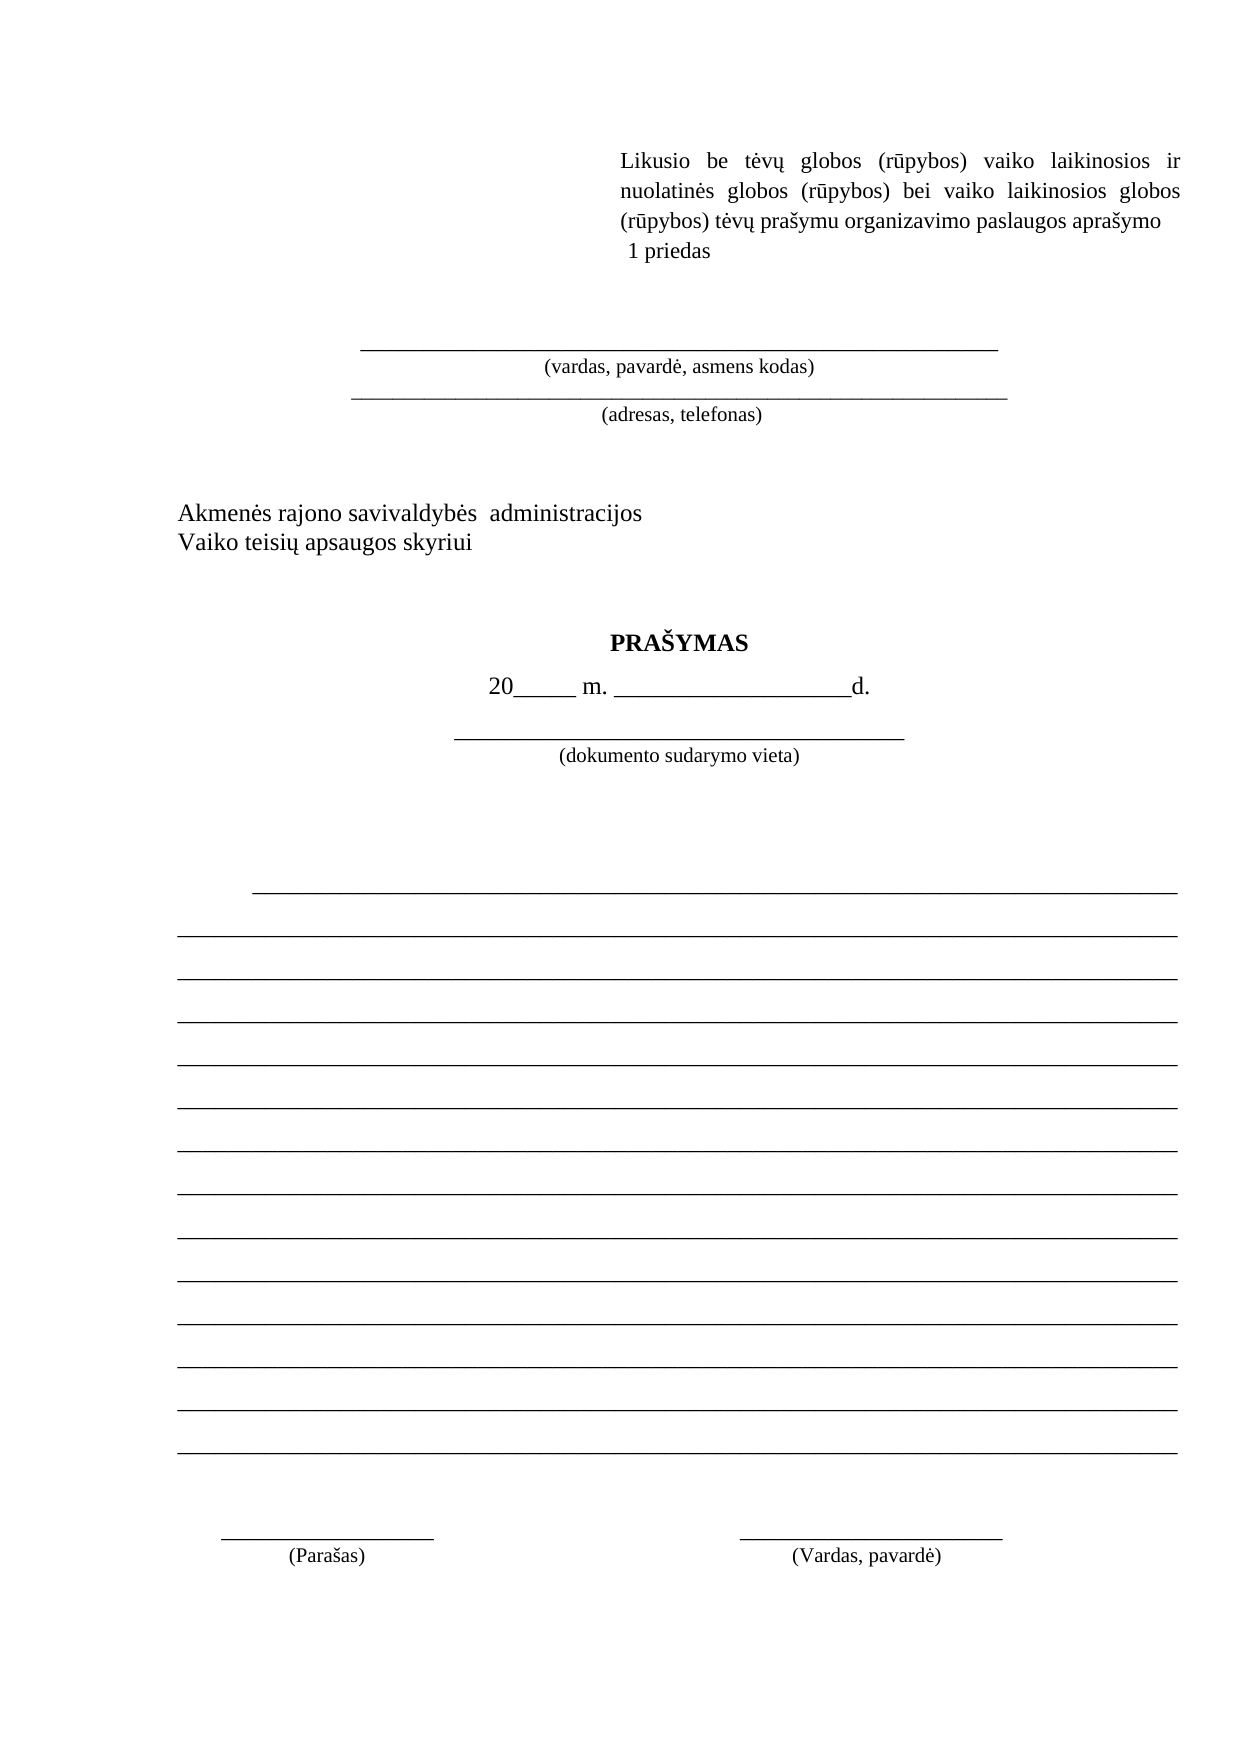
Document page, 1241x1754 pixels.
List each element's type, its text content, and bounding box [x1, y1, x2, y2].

text Likusio be tėvų globos (rūpybos) vaiko laikinosios ir nuolatinės globos (rūpybos) bei vaiko laikinosios globos (rūpybos) tėvų prašymu organizavimo paslaugos aprašymo [620, 147, 1181, 234]
text (dokumento sudarymo vieta) [177, 743, 1181, 767]
text (Parašas) (Vardas, pavardė) [177, 1543, 1181, 1567]
text 20_____ m. ___________________d. [177, 671, 1181, 700]
text (vardas, pavardė, asmens kodas) [177, 354, 1181, 378]
text PRAŠYMAS [177, 628, 1181, 657]
text Akmenės rajono savivaldybės administracijos [177, 498, 1181, 527]
text Vaiko teisių apsaugos skyriui [177, 527, 1181, 556]
text 1 priedas [177, 237, 1181, 264]
text _________________ _____________________ [177, 1514, 1181, 1543]
text _______________________________________________________________ [177, 378, 1181, 402]
text ____________________________________ [177, 714, 1181, 743]
text (adresas, telefonas) [177, 402, 1181, 426]
text __________________________________________________________________________________________________________________________________________________________________________________________________________________________________________________________________________________________________________________________________________________________________________________________________________________________________________________________________________________________________________________________________________________________________________________________________________________________________________________________________________________________________________________________________________________________________________________________________________________________________________________________________________________________________________________________________________________________________________________________________________________________________________________________________________________________________________________________________________________________ [177, 868, 1181, 1457]
text ___________________________________________________ [177, 325, 1181, 354]
